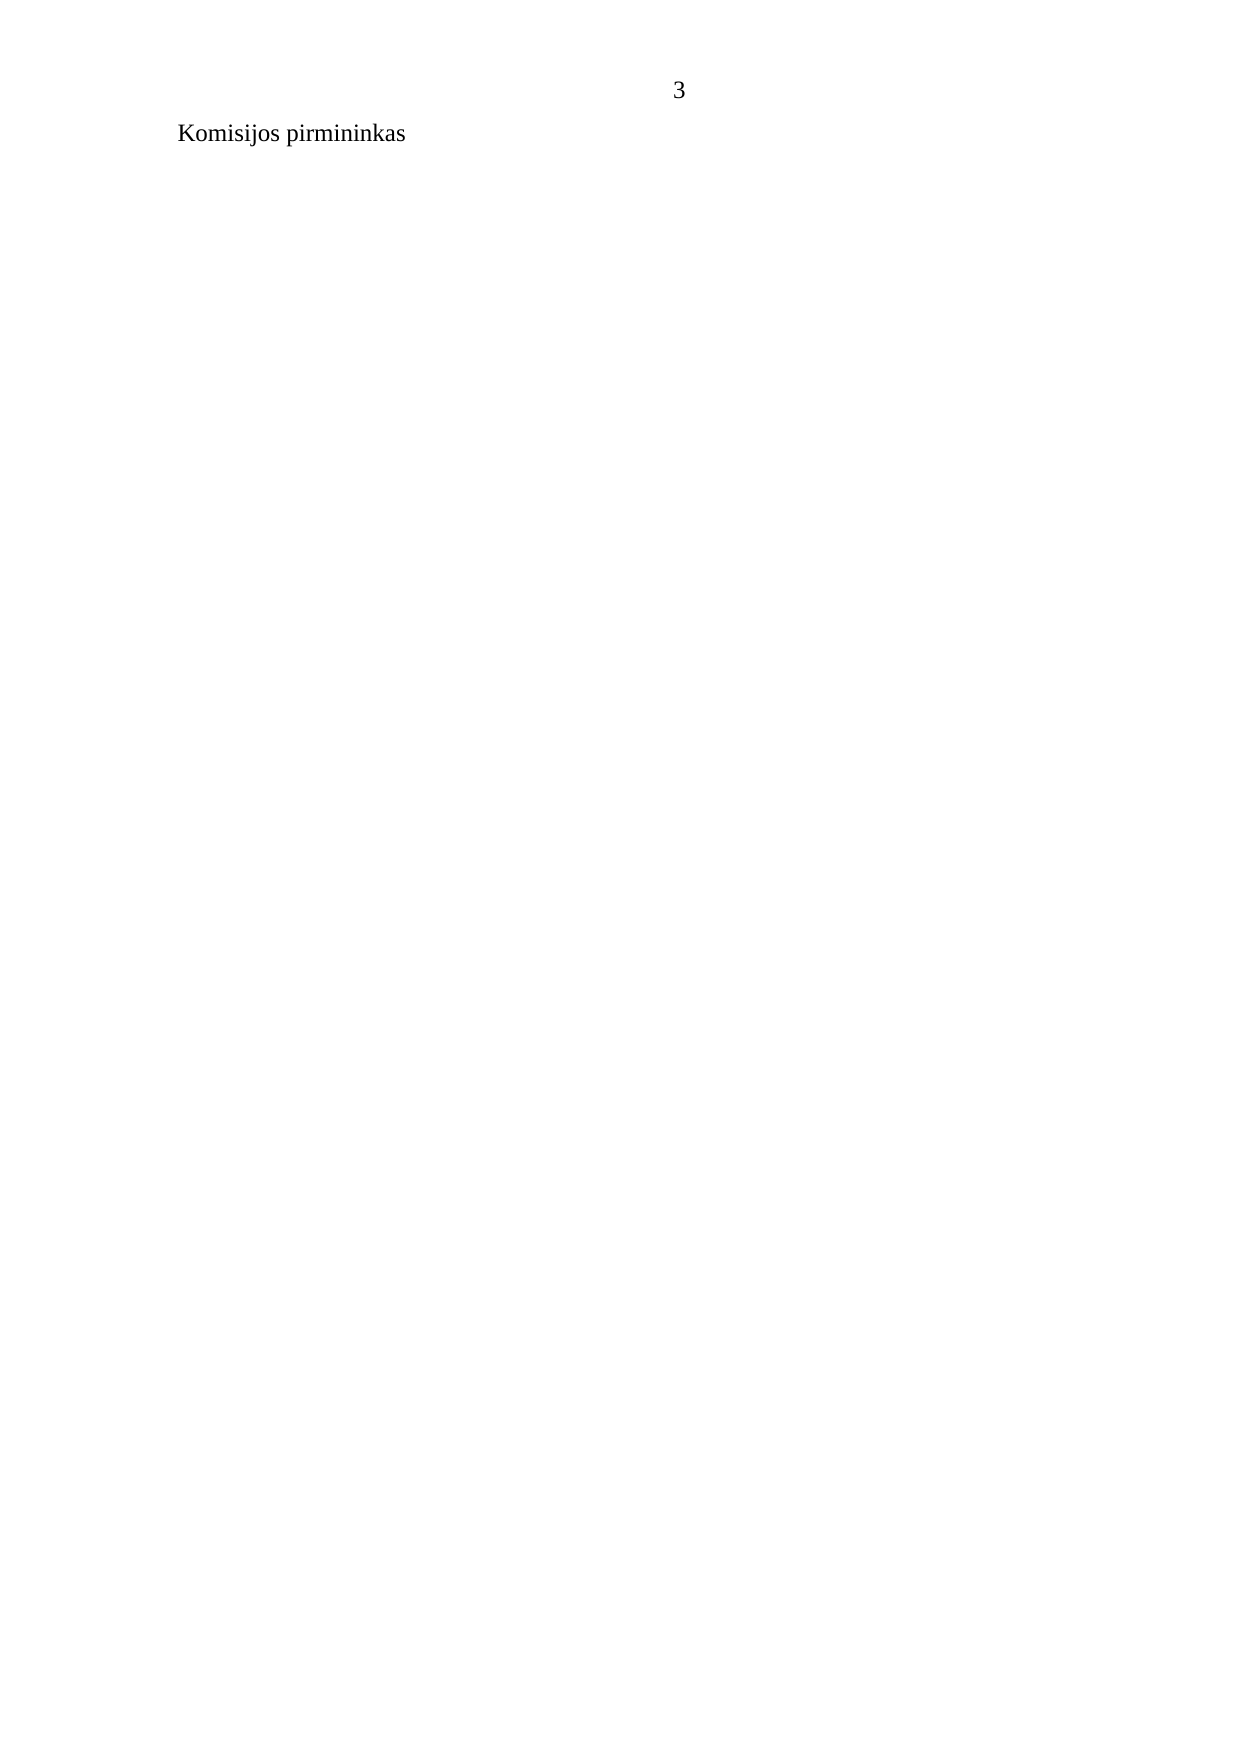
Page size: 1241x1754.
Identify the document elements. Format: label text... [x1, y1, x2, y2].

text Komisijos pirmininkas [177, 118, 1181, 147]
